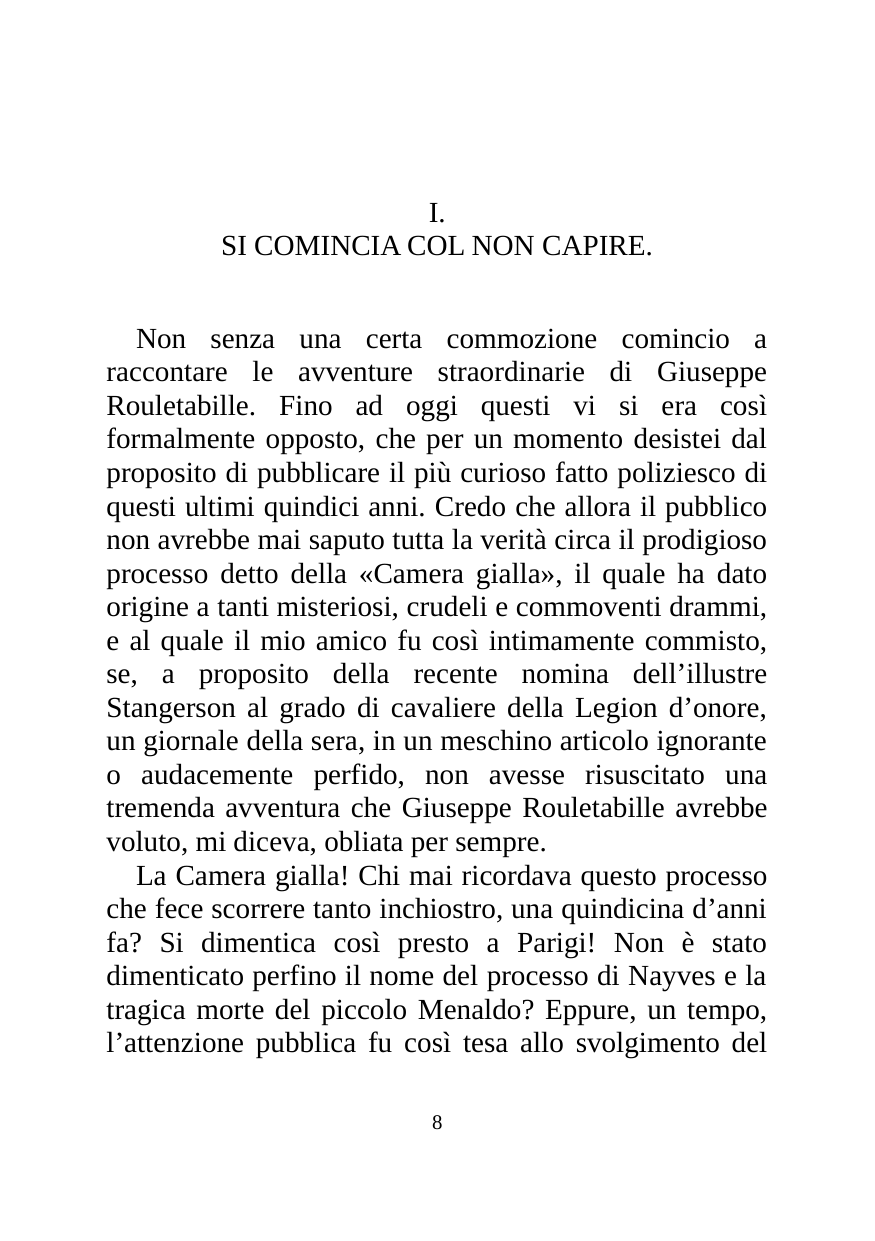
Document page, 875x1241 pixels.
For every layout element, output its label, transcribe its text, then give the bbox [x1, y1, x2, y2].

subtitle I. SI COMINCIA COL NON CAPIRE. [106, 195, 768, 262]
text La Camera gialla! Chi mai ricordava questo processo che fece scorrere tanto inchiostro, una quindicina d’anni fa? Si dimentica così presto a Parigi! Non è stato dimenticato perfino il nome del processo di Nayves e la tragica morte del piccolo Menaldo? Eppure, un tempo, l’attenzione pubblica fu così tesa allo svolgimento del [106, 858, 768, 1059]
text Non senza una certa commozione comincio a raccontare le avventure straordinarie di Giuseppe Rouletabille. Fino ad oggi questi vi si era così formalmente opposto, che per un momento desistei dal proposito di pubblicare il più curioso fatto poliziesco di questi ultimi quindici anni. Credo che allora il pubblico non avrebbe mai saputo tutta la verità circa il prodigioso processo detto della «Camera gialla», il quale ha dato origine a tanti misteriosi, crudeli e commoventi drammi, e al quale il mio amico fu così intimamente commisto, se, a proposito della recente nomina dell’illustre Stangerson al grado di cavaliere della Legion d’onore, un giornale della sera, in un meschino articolo ignorante o audacemente perfido, non avesse risuscitato una tremenda avventura che Giuseppe Rouletabille avrebbe voluto, mi diceva, obliata per sempre. [106, 321, 768, 858]
